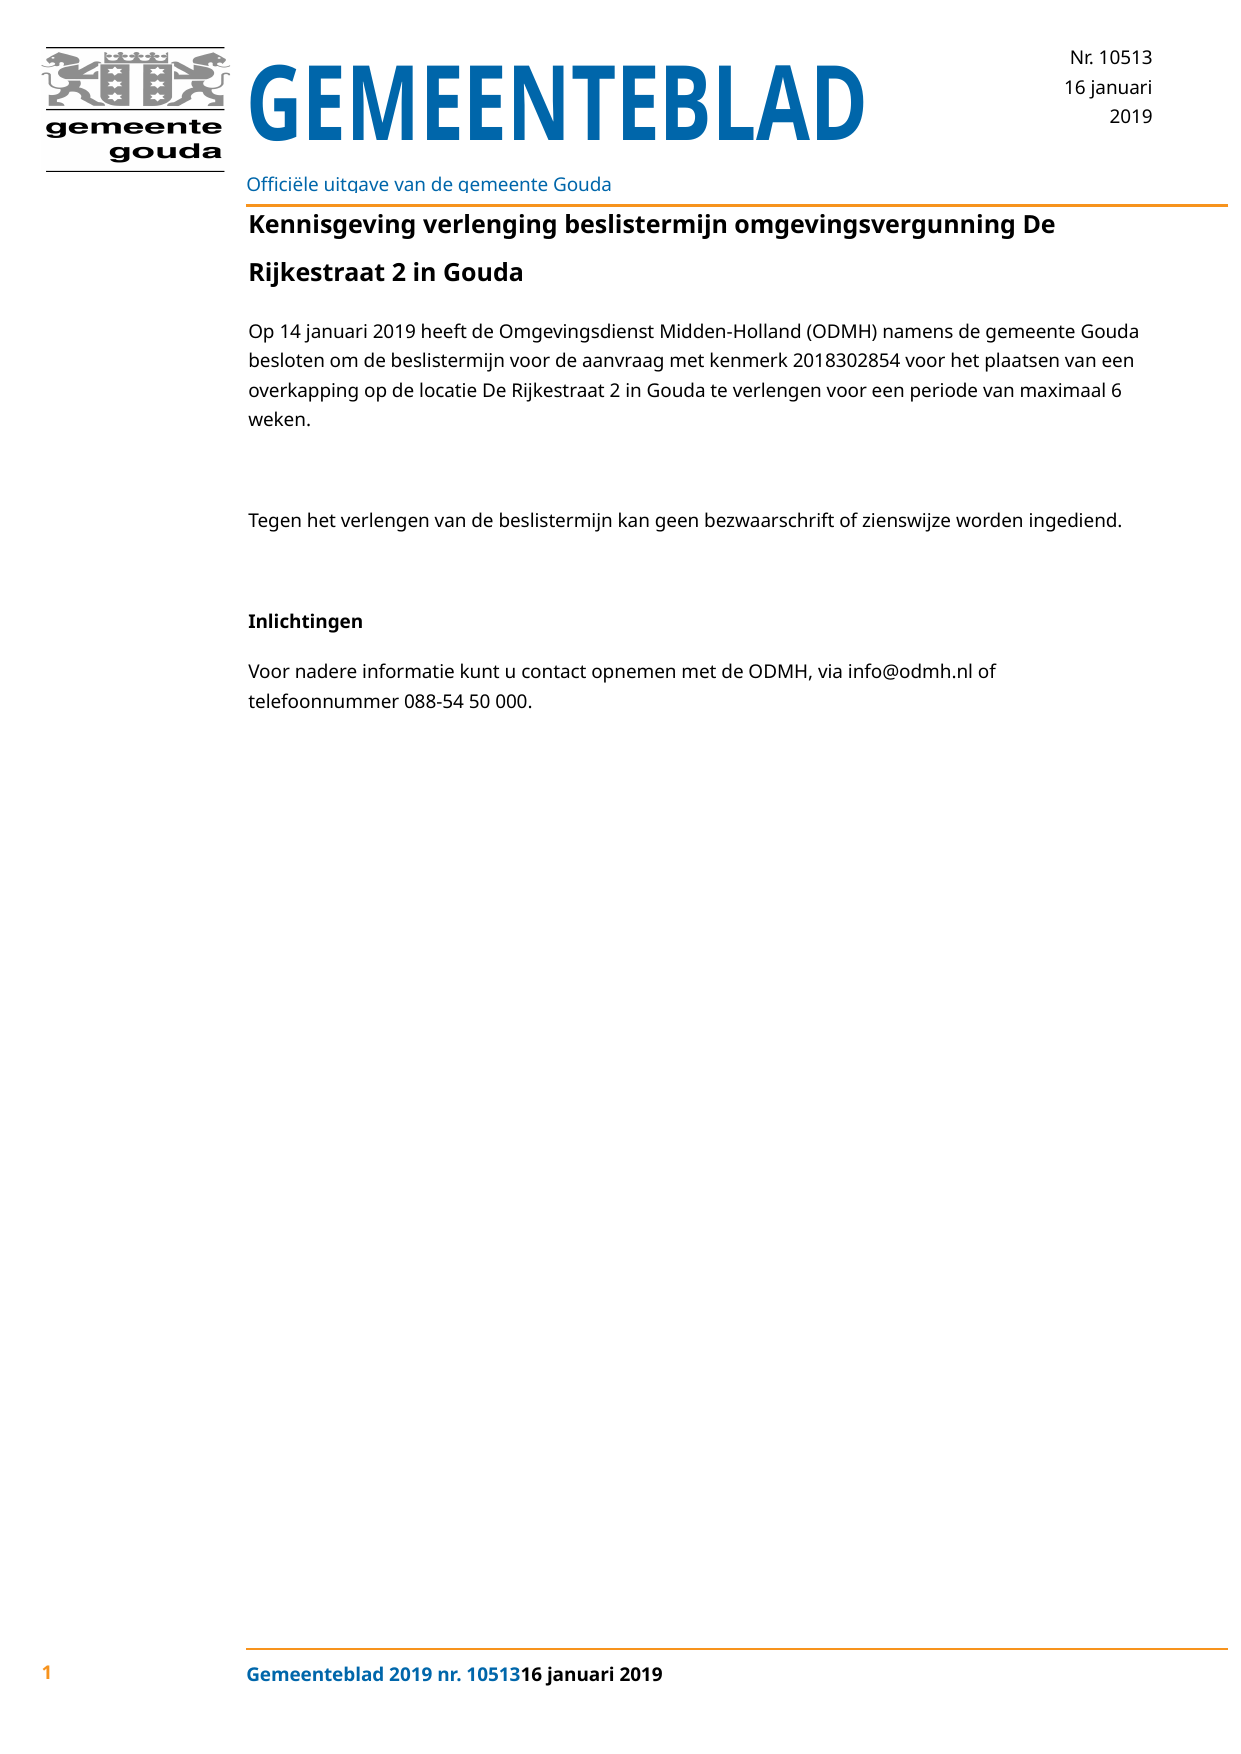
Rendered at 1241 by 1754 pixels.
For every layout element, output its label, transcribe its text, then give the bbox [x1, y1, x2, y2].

text Tegen het verlengen van de beslistermijn kan geen bezwaarschrift of zienswijze worden ingediend. [248, 507, 1152, 533]
text Voor nadere informatie kunt u contact opnemen met de ODMH, via info@odmh.nl of telefoonnummer 088-54 50 000. [248, 659, 1152, 714]
text Op 14 januari 2019 heeft de Omgevingsdienst Midden-Holland (ODMH) namens de gemeente Gouda besloten om de beslistermijn voor de aanvraag met kenmerk 2018302854 voor het plaatsen van een overkapping op de locatie De Rijkestraat 2 in Gouda te verlengen voor een periode van maximaal 6 weken. [248, 318, 1152, 432]
text Kennisgeving verlenging beslistermijn omgevingsvergunning De Rijkestraat 2 in Gouda [248, 207, 1152, 288]
text Inlichtingen [248, 608, 1152, 634]
picture [41, 47, 231, 172]
